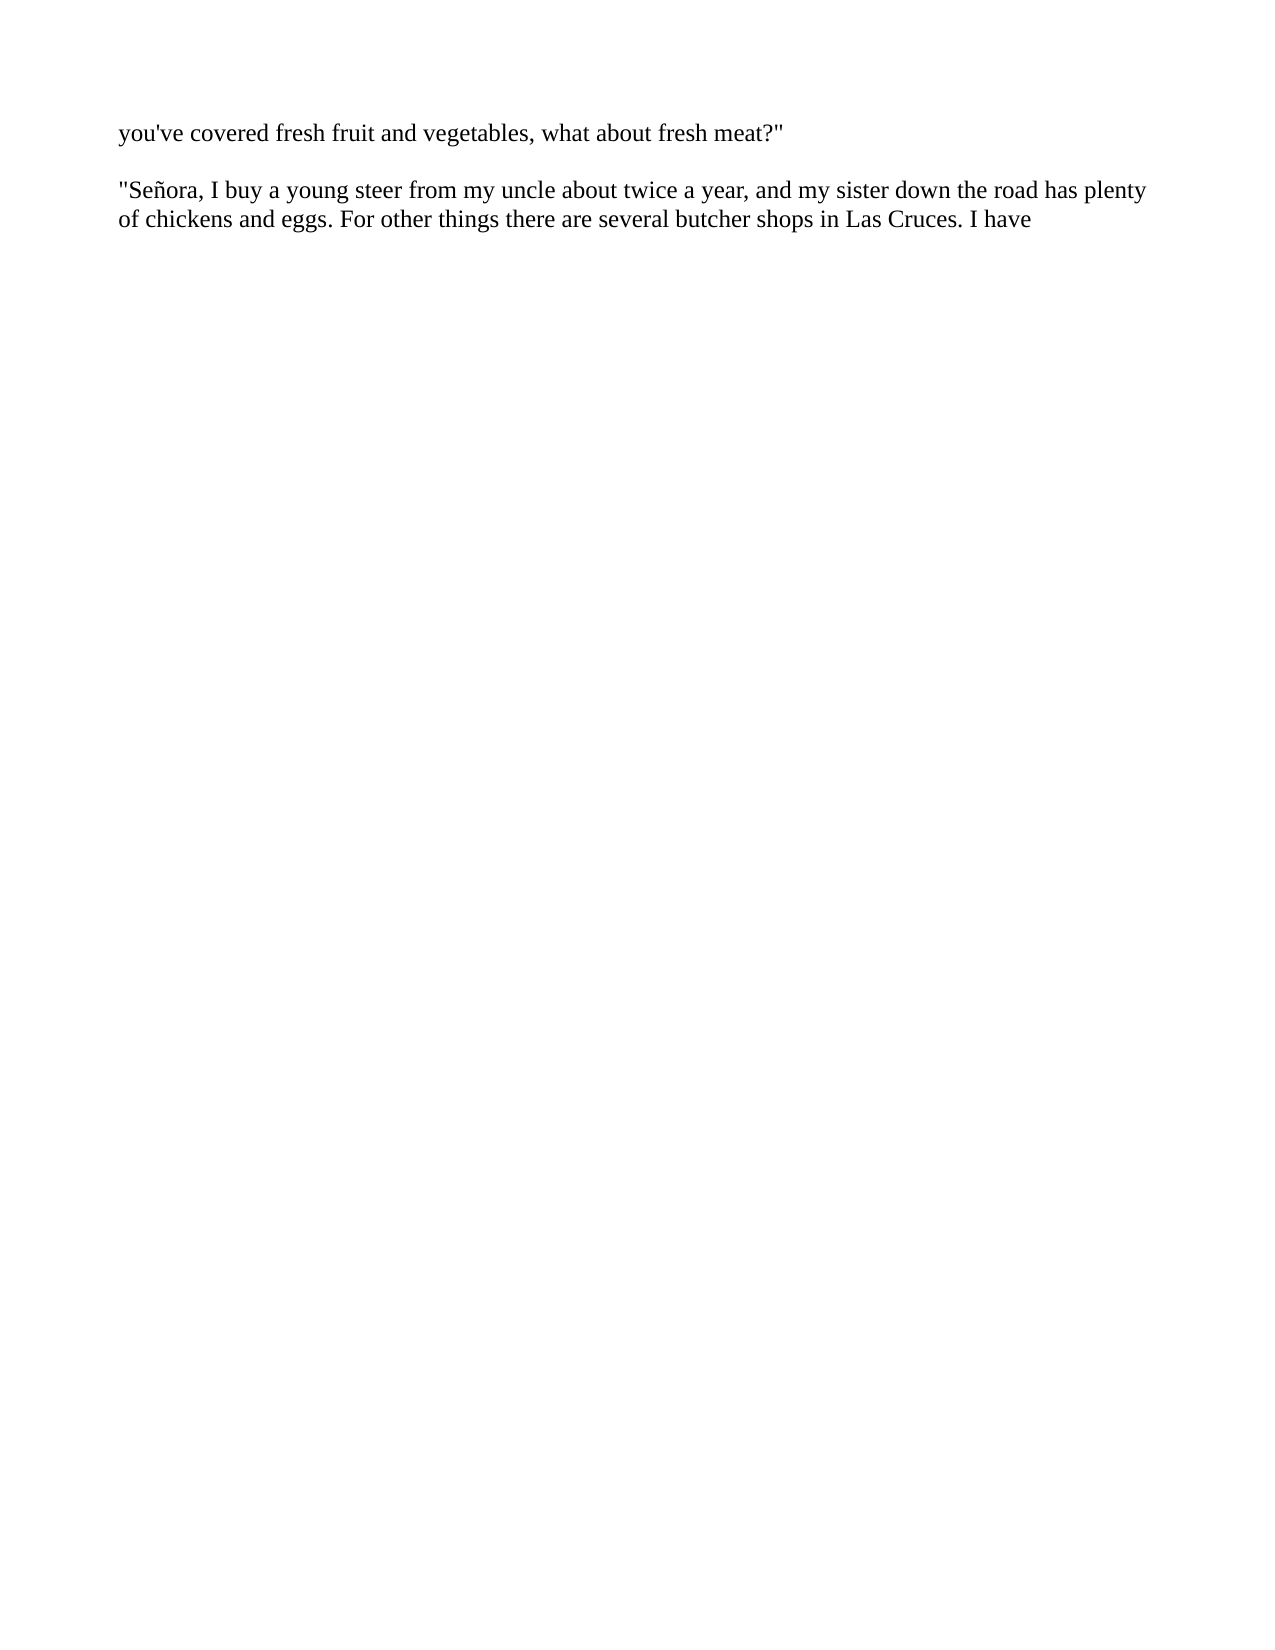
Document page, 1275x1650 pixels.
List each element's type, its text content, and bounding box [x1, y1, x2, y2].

text "Señora, I buy a young steer from my uncle about twice a year, and my sister down the road has plenty of chickens and eggs. For other things there are several butcher shops in Las Cruces. I have [118, 176, 1157, 233]
text you've covered fresh fruit and vegetables, what about fresh meat?" [118, 118, 1157, 147]
